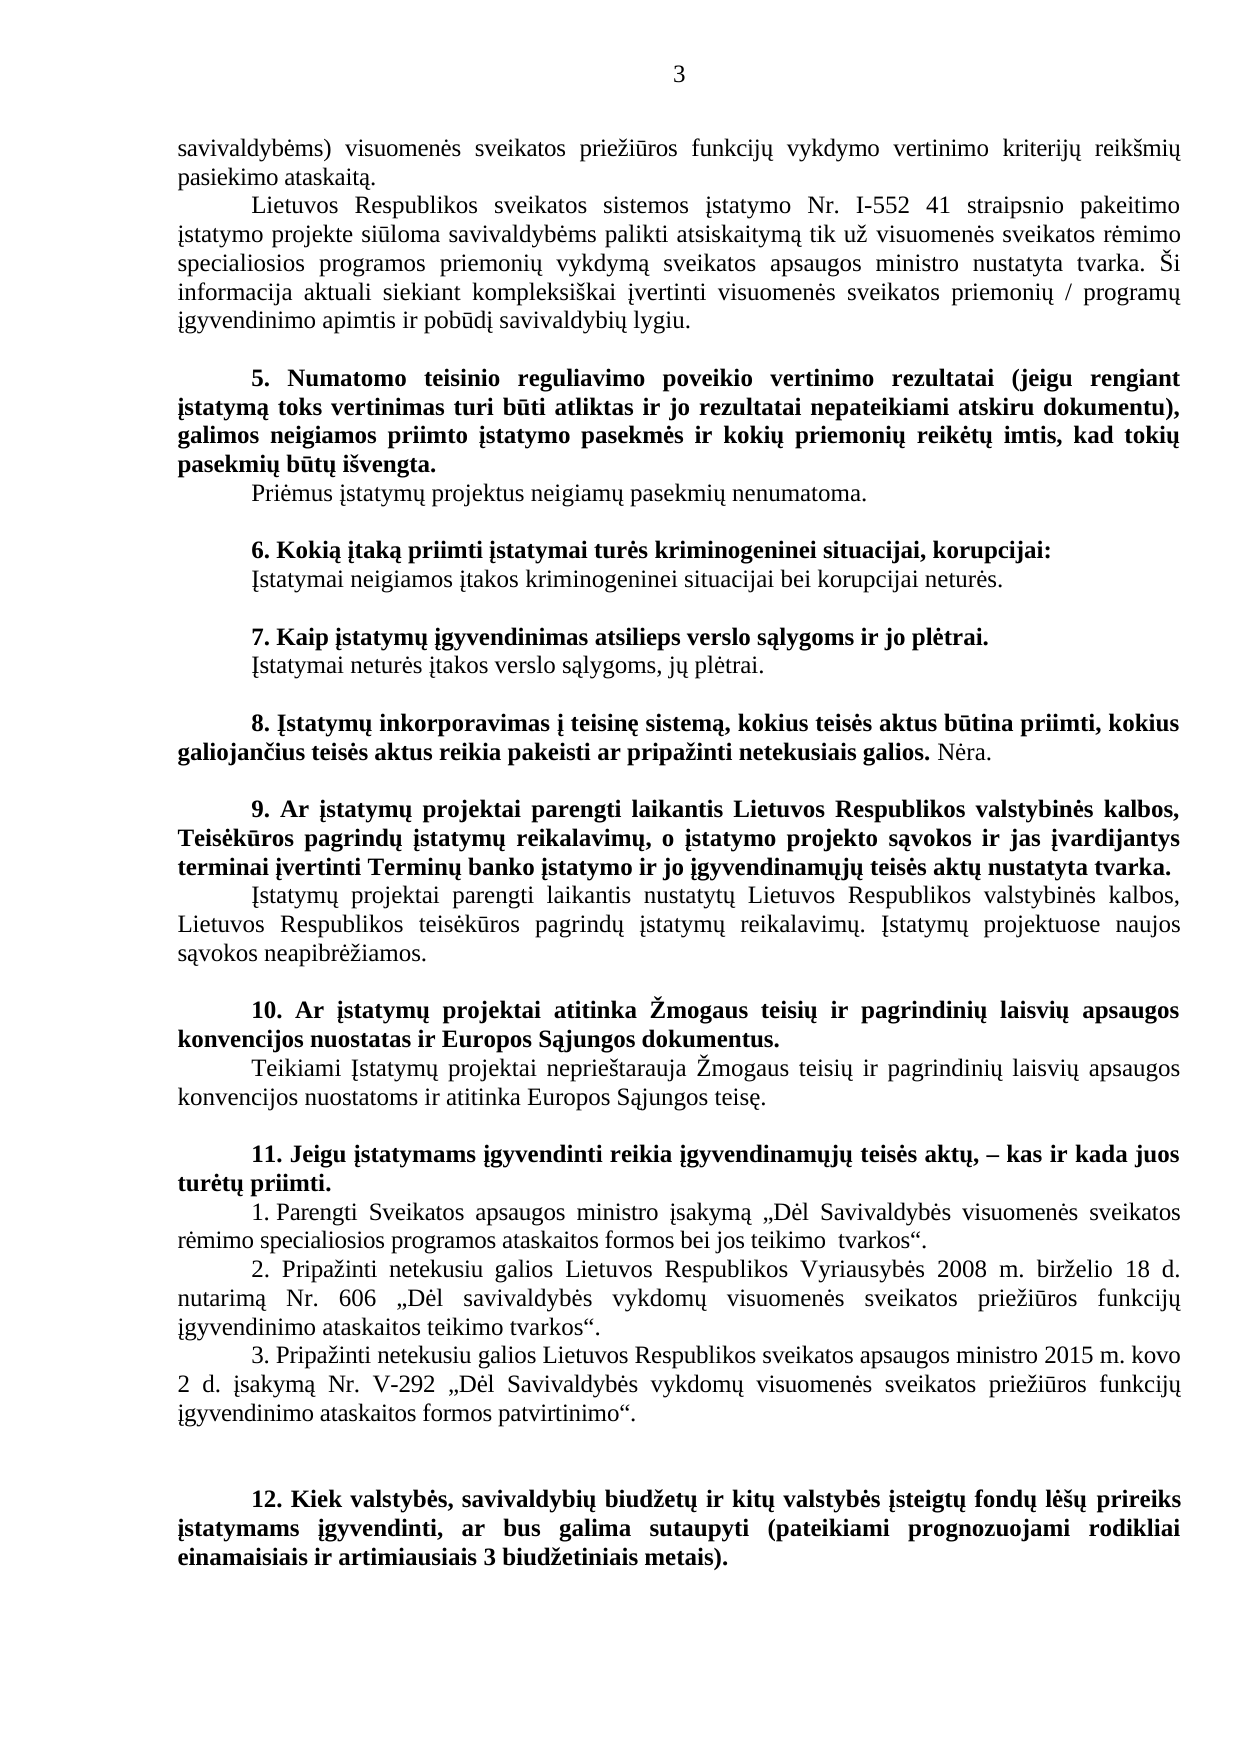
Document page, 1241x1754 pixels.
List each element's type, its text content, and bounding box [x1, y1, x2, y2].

list 1. Parengti Sveikatos apsaugos ministro įsakymą „Dėl Savivaldybės visuomenės sveikatos rėmimo specialiosios programos ataskaitos formos bei jos teikimo tvarkos“. [177, 1197, 1181, 1254]
text 5. Numatomo teisinio reguliavimo poveikio vertinimo rezultatai (jeigu rengiant įstatymą toks vertinimas turi būti atliktas ir jo rezultatai nepateikiami atskiru dokumentu), galimos neigiamos priimto įstatymo pasekmės ir kokių priemonių reikėtų imtis, kad tokių pasekmių būtų išvengta. [177, 363, 1181, 478]
text Lietuvos Respublikos sveikatos sistemos įstatymo Nr. I-552 41 straipsnio pakeitimo įstatymo projekte siūloma savivaldybėms palikti atsiskaitymą tik už visuomenės sveikatos rėmimo specialiosios programos priemonių vykdymą sveikatos apsaugos ministro nustatyta tvarka. Ši informacija aktuali siekiant kompleksiškai įvertinti visuomenės sveikatos priemonių / programų įgyvendinimo apimtis ir pobūdį savivaldybių lygiu. [177, 190, 1181, 334]
text 8. Įstatymų inkorporavimas į teisinę sistemą, kokius teisės aktus būtina priimti, kokius galiojančius teisės aktus reikia pakeisti ar pripažinti netekusiais galios. Nėra. [177, 708, 1181, 765]
text savivaldybėms) visuomenės sveikatos priežiūros funkcijų vykdymo vertinimo kriterijų reikšmių pasiekimo ataskaitą. [177, 133, 1181, 190]
text 7. Kaip įstatymų įgyvendinimas atsilieps verslo sąlygoms ir jo plėtrai. [177, 622, 1181, 650]
list 3. Pripažinti netekusiu galios Lietuvos Respublikos sveikatos apsaugos ministro 2015 m. kovo 2 d. įsakymą Nr. V-292 „Dėl Savivaldybės vykdomų visuomenės sveikatos priežiūros funkcijų įgyvendinimo ataskaitos formos patvirtinimo“. [177, 1340, 1181, 1427]
text Įstatymai neigiamos įtakos kriminogeninei situacijai bei korupcijai neturės. [177, 564, 1181, 593]
text Įstatymai neturės įtakos verslo sąlygoms, jų plėtrai. [177, 650, 1181, 679]
text 10. Ar įstatymų projektai atitinka Žmogaus teisių ir pagrindinių laisvių apsaugos konvencijos nuostatas ir Europos Sąjungos dokumentus. [177, 995, 1181, 1053]
text 9. Ar įstatymų projektai parengti laikantis Lietuvos Respublikos valstybinės kalbos, Teisėkūros pagrindų įstatymų reikalavimų, o įstatymo projekto sąvokos ir jas įvardijantys terminai įvertinti Terminų banko įstatymo ir jo įgyvendinamųjų teisės aktų nustatyta tvarka. [177, 794, 1181, 880]
text Priėmus įstatymų projektus neigiamų pasekmių nenumatoma. [177, 478, 1181, 507]
text 2. Pripažinti netekusiu galios Lietuvos Respublikos Vyriausybės 2008 m. birželio 18 d. nutarimą Nr. 606 „Dėl savivaldybės vykdomų visuomenės sveikatos priežiūros funkcijų įgyvendinimo ataskaitos teikimo tvarkos“. [177, 1254, 1181, 1340]
text Teikiami Įstatymų projektai neprieštarauja Žmogaus teisių ir pagrindinių laisvių apsaugos konvencijos nuostatoms ir atitinka Europos Sąjungos teisę. [177, 1053, 1181, 1110]
text Įstatymų projektai parengti laikantis nustatytų Lietuvos Respublikos valstybinės kalbos, Lietuvos Respublikos teisėkūros pagrindų įstatymų reikalavimų. Įstatymų projektuose naujos sąvokos neapibrėžiamos. [177, 880, 1181, 967]
text 11. Jeigu įstatymams įgyvendinti reikia įgyvendinamųjų teisės aktų, – kas ir kada juos turėtų priimti. [177, 1139, 1181, 1197]
text 12. Kiek valstybės, savivaldybių biudžetų ir kitų valstybės įsteigtų fondų lėšų prireiks įstatymams įgyvendinti, ar bus galima sutaupyti (pateikiami prognozuojami rodikliai einamaisiais ir artimiausiais 3 biudžetiniais metais). [177, 1484, 1181, 1570]
text 6. Kokią įtaką priimti įstatymai turės kriminogeninei situacijai, korupcijai: [177, 535, 1181, 564]
